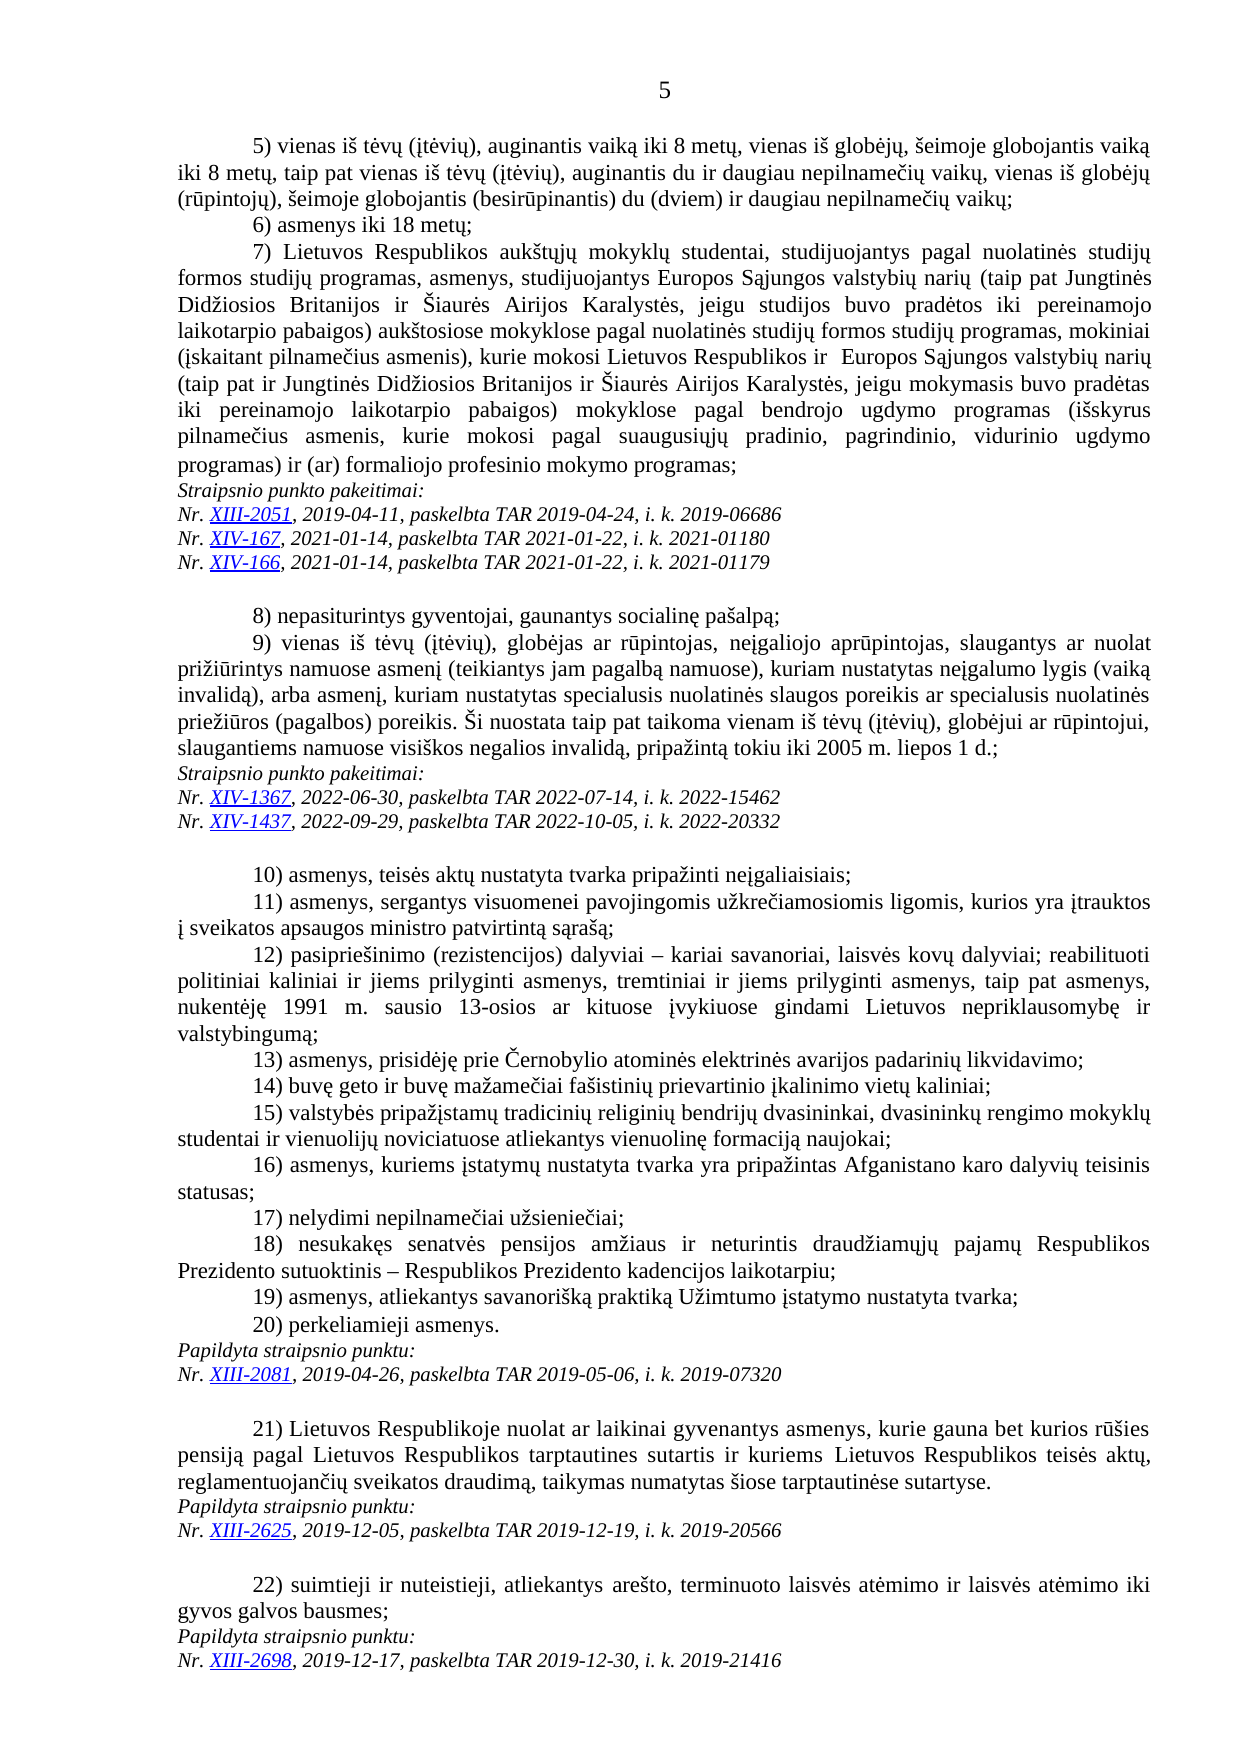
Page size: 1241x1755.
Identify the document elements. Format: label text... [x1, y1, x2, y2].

text 17) nelydimi nepilnamečiai užsieniečiai; [177, 1204, 1152, 1231]
text 18) nesukakęs senatvės pensijos amžiaus ir neturintis draudžiamųjų pajamų Respublikos Prezidento sutuoktinis – Respublikos Prezidento kadencijos laikotarpiu; [177, 1231, 1152, 1283]
text 21) Lietuvos Respublikoje nuolat ar laikinai gyvenantys asmenys, kurie gauna bet kurios rūšies pensiją pagal Lietuvos Respublikos tarptautines sutartis ir kuriems Lietuvos Respublikos teisės aktų, reglamentuojančių sveikatos draudimą, taikymas numatytas šiose tarptautinėse sutartyse. [177, 1415, 1152, 1494]
text 12) pasipriešinimo (rezistencijos) dalyviai – kariai savanoriai, laisvės kovų dalyviai; reabilituoti politiniai kaliniai ir jiems prilyginti asmenys, tremtiniai ir jiems prilyginti asmenys, taip pat asmenys, nukentėję 1991 m. sausio 13-osios ar kituose įvykiuose gindami Lietuvos nepriklausomybę ir valstybingumą; [177, 941, 1152, 1046]
text 9) vienas iš tėvų (įtėvių), globėjas ar rūpintojas, neįgaliojo aprūpintojas, slaugantys ar nuolat prižiūrintys namuose asmenį (teikiantys jam pagalbą namuose), kuriam nustatytas neįgalumo lygis (vaiką invalidą), arba asmenį, kuriam nustatytas specialusis nuolatinės slaugos poreikis ar specialusis nuolatinės priežiūros (pagalbos) poreikis. Ši nuostata taip pat taikoma vienam iš tėvų (įtėvių), globėjui ar rūpintojui, slaugantiems namuose visiškos negalios invalidą, pripažintą tokiu iki 2005 m. liepos 1 d.; [177, 629, 1152, 761]
text 8) nepasiturintys gyventojai, gaunantys socialinę pašalpą; [177, 602, 1152, 629]
text Straipsnio punkto pakeitimai: [177, 477, 1152, 502]
text Nr. XIII-2698, 2019-12-17, paskelbta TAR 2019-12-30, i. k. 2019-21416 [177, 1648, 1152, 1672]
text 5) vienas iš tėvų (įtėvių), auginantis vaiką iki 8 metų, vienas iš globėjų, šeimoje globojantis vaiką iki 8 metų, taip pat vienas iš tėvų (įtėvių), auginantis du ir daugiau nepilnamečių vaikų, vienas iš globėjų (rūpintojų), šeimoje globojantis (besirūpinantis) du (dviem) ir daugiau nepilnamečių vaikų; [177, 132, 1152, 212]
text 11) asmenys, sergantys visuomenei pavojingomis užkrečiamosiomis ligomis, kurios yra įtrauktos į sveikatos apsaugos ministro patvirtintą sąrašą; [177, 888, 1152, 941]
text 13) asmenys, prisidėję prie Černobylio atominės elektrinės avarijos padarinių likvidavimo; [177, 1046, 1152, 1072]
text Papildyta straipsnio punktu: [177, 1338, 1152, 1362]
text 6) asmenys iki 18 metų; [177, 212, 1152, 238]
text Nr. XIV-1367, 2022-06-30, paskelbta TAR 2022-07-14, i. k. 2022-15462 [177, 785, 1152, 809]
text Papildyta straipsnio punktu: [177, 1624, 1152, 1648]
text 16) asmenys, kuriems įstatymų nustatyta tvarka yra pripažintas Afganistano karo dalyvių teisinis statusas; [177, 1151, 1152, 1204]
text Nr. XIV-167, 2021-01-14, paskelbta TAR 2021-01-22, i. k. 2021-01180 [177, 526, 1152, 550]
text 15) valstybės pripažįstamų tradicinių religinių bendrijų dvasininkai, dvasininkų rengimo mokyklų studentai ir vienuolijų noviciatuose atliekantys vienuolinę formaciją naujokai; [177, 1099, 1152, 1151]
text Nr. XIV-166, 2021-01-14, paskelbta TAR 2021-01-22, i. k. 2021-01179 [177, 550, 1152, 574]
text Nr. XIII-2081, 2019-04-26, paskelbta TAR 2019-05-06, i. k. 2019-07320 [177, 1362, 1152, 1386]
text 10) asmenys, teisės aktų nustatyta tvarka pripažinti neįgaliaisiais; [177, 862, 1152, 888]
text Straipsnio punkto pakeitimai: [177, 761, 1152, 785]
text 19) asmenys, atliekantys savanorišką praktiką Užimtumo įstatymo nustatyta tvarka; [177, 1283, 1152, 1309]
text 22) suimtieji ir nuteistieji, atliekantys arešto, terminuoto laisvės atėmimo ir laisvės atėmimo iki gyvos galvos bausmes; [177, 1571, 1152, 1624]
text 14) buvę geto ir buvę mažamečiai fašistinių prievartinio įkalinimo vietų kaliniai; [177, 1072, 1152, 1099]
text Nr. XIV-1437, 2022-09-29, paskelbta TAR 2022-10-05, i. k. 2022-20332 [177, 809, 1152, 833]
text Nr. XIII-2051, 2019-04-11, paskelbta TAR 2019-04-24, i. k. 2019-06686 [177, 502, 1152, 526]
text Papildyta straipsnio punktu: [177, 1494, 1152, 1518]
text 20) perkeliamieji asmenys. [177, 1309, 1152, 1338]
text Nr. XIII-2625, 2019-12-05, paskelbta TAR 2019-12-19, i. k. 2019-20566 [177, 1518, 1152, 1542]
text 7) Lietuvos Respublikos aukštųjų mokyklų studentai, studijuojantys pagal nuolatinės studijų formos studijų programas, asmenys, studijuojantys Europos Sąjungos valstybių narių (taip pat Jungtinės Didžiosios Britanijos ir Šiaurės Airijos Karalystės, jeigu studijos buvo pradėtos iki pereinamojo laikotarpio pabaigos) aukštosiose mokyklose pagal nuolatinės studijų formos studijų programas, mokiniai (įskaitant pilnamečius asmenis), kurie mokosi Lietuvos Respublikos ir Europos Sąjungos valstybių narių (taip pat ir Jungtinės Didžiosios Britanijos ir Šiaurės Airijos Karalystės, jeigu mokymasis buvo pradėtas iki pereinamojo laikotarpio pabaigos) mokyklose pagal bendrojo ugdymo programas (išskyrus pilnamečius asmenis, kurie mokosi pagal suaugusiųjų pradinio, pagrindinio, vidurinio ugdymo programas) ir (ar) formaliojo profesinio mokymo programas; [177, 238, 1152, 477]
